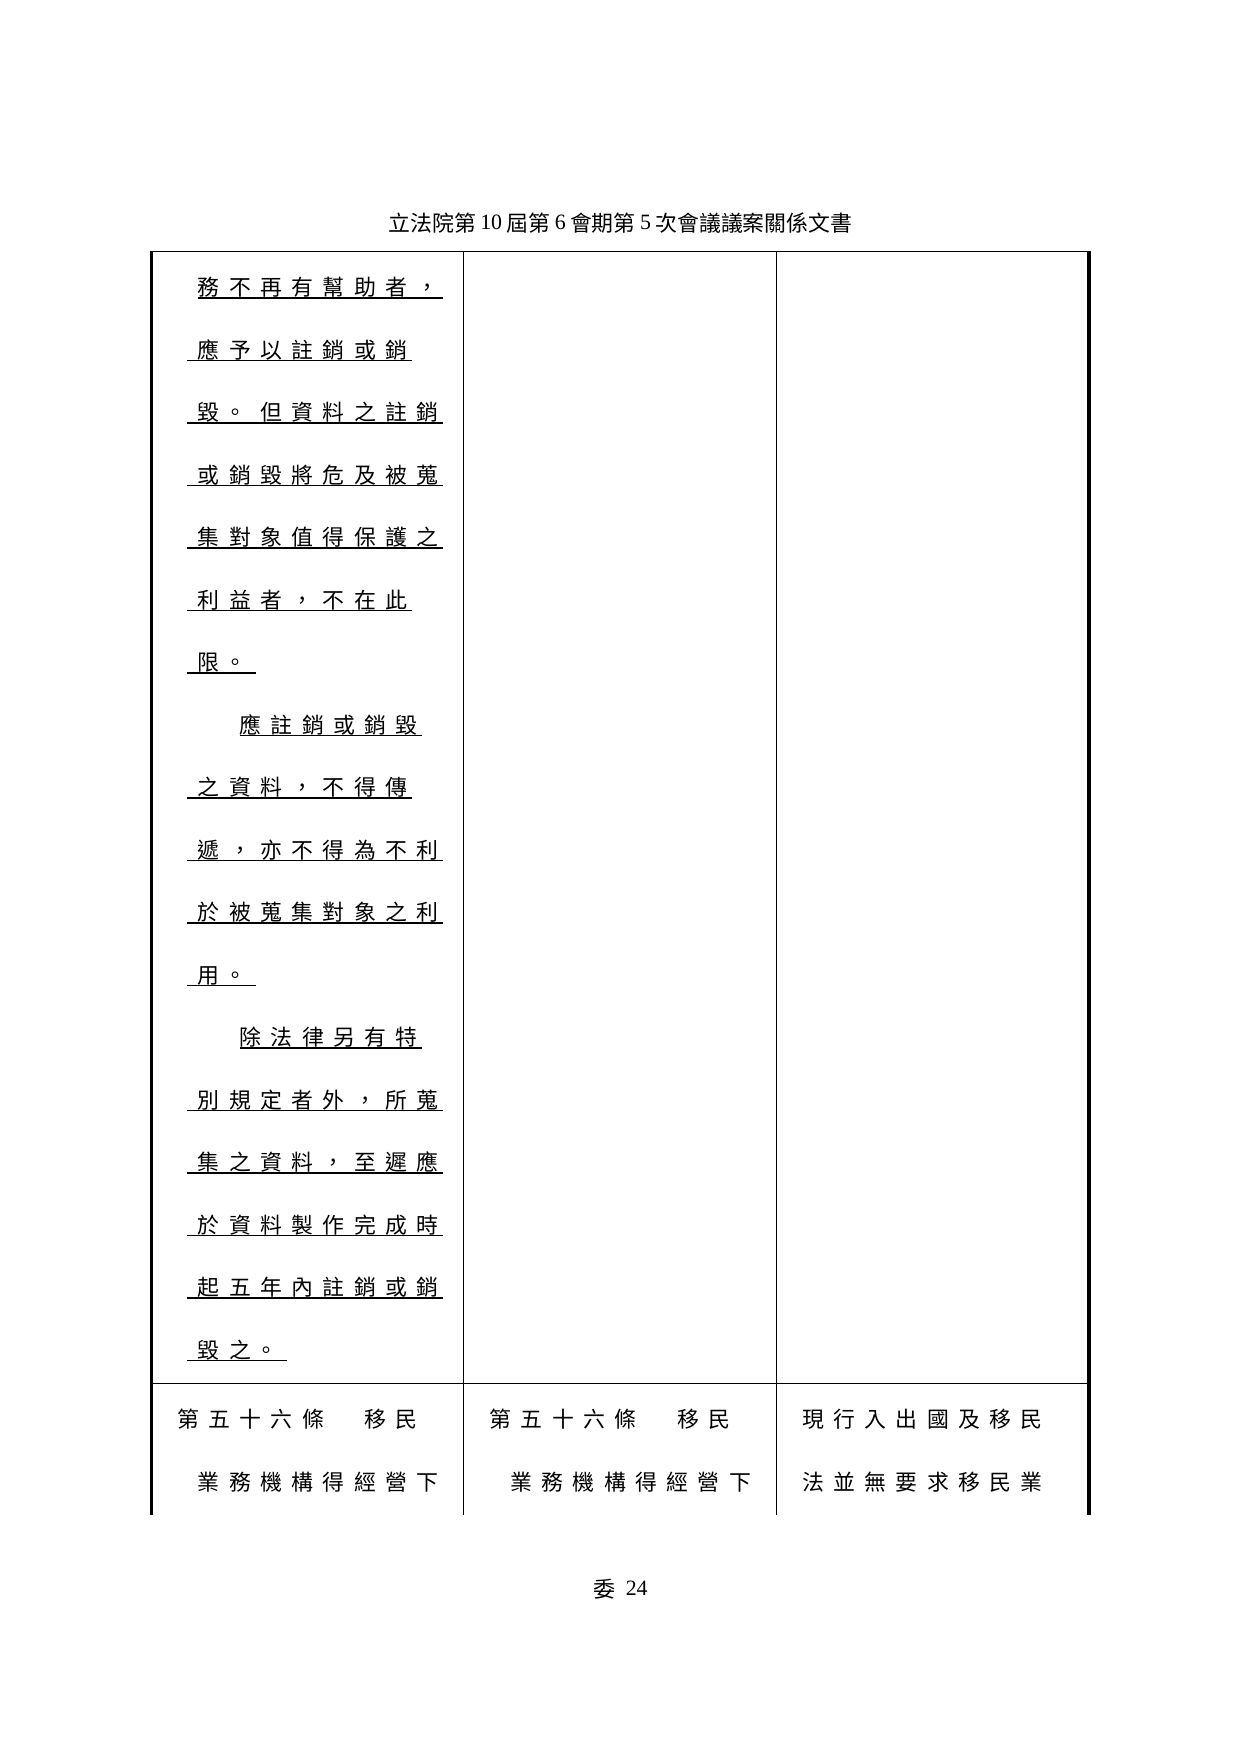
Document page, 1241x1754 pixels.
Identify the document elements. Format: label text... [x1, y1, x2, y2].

table_cell [464, 252, 776, 1383]
table_cell 現行入出國及移民法並無要求移民業 [777, 1384, 1087, 1514]
table_cell 務不再有幫助者，應予以註銷或銷毀。但資料之註銷或銷毀將危及被蒐集對象值得保護之利益者，不在此限。 應註銷或銷毀之資料，不得傳遞，亦不得為不利於被蒐集對象之利用。 除法律另有特別規定者外，所蒐集之資料，至遲應於資料製作完成時起五年內註銷或銷毀之。 [153, 252, 463, 1383]
table_cell 第五十六條 移民業務機構得經營下 [464, 1384, 776, 1514]
table_cell 第五十六條 移民業務機構得經營下 [153, 1384, 463, 1514]
table_cell [777, 252, 1087, 1383]
